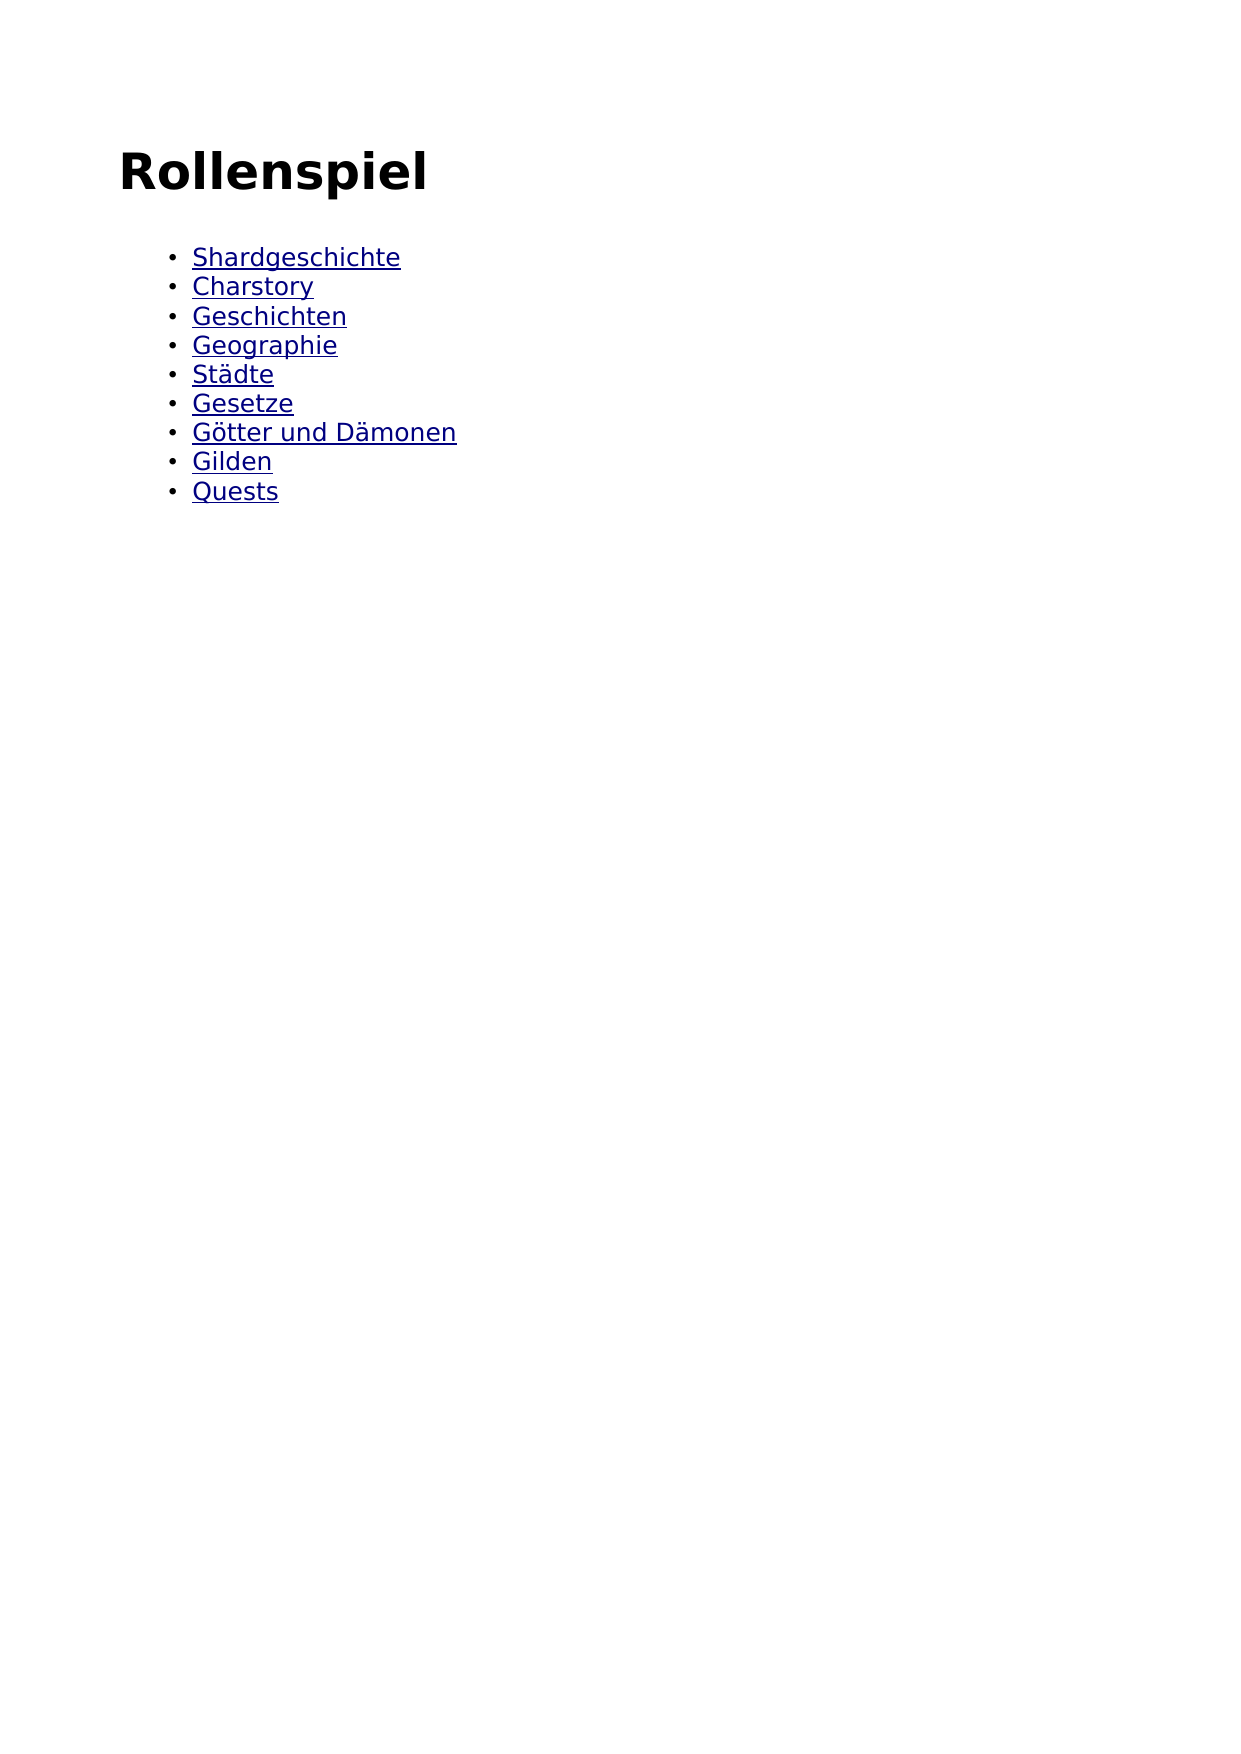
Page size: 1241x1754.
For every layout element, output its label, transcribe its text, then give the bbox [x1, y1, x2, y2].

subtitle Rollenspiel [118, 143, 1122, 201]
list Götter und Dämonen [177, 418, 1122, 447]
list Gilden [177, 447, 1122, 477]
list Shardgeschichte [177, 243, 1122, 272]
list Quests [177, 477, 1122, 506]
list Geschichten [177, 302, 1122, 331]
list Gesetze [177, 389, 1122, 418]
list Charstory [177, 272, 1122, 302]
list Städte [177, 360, 1122, 389]
list Geographie [177, 331, 1122, 360]
